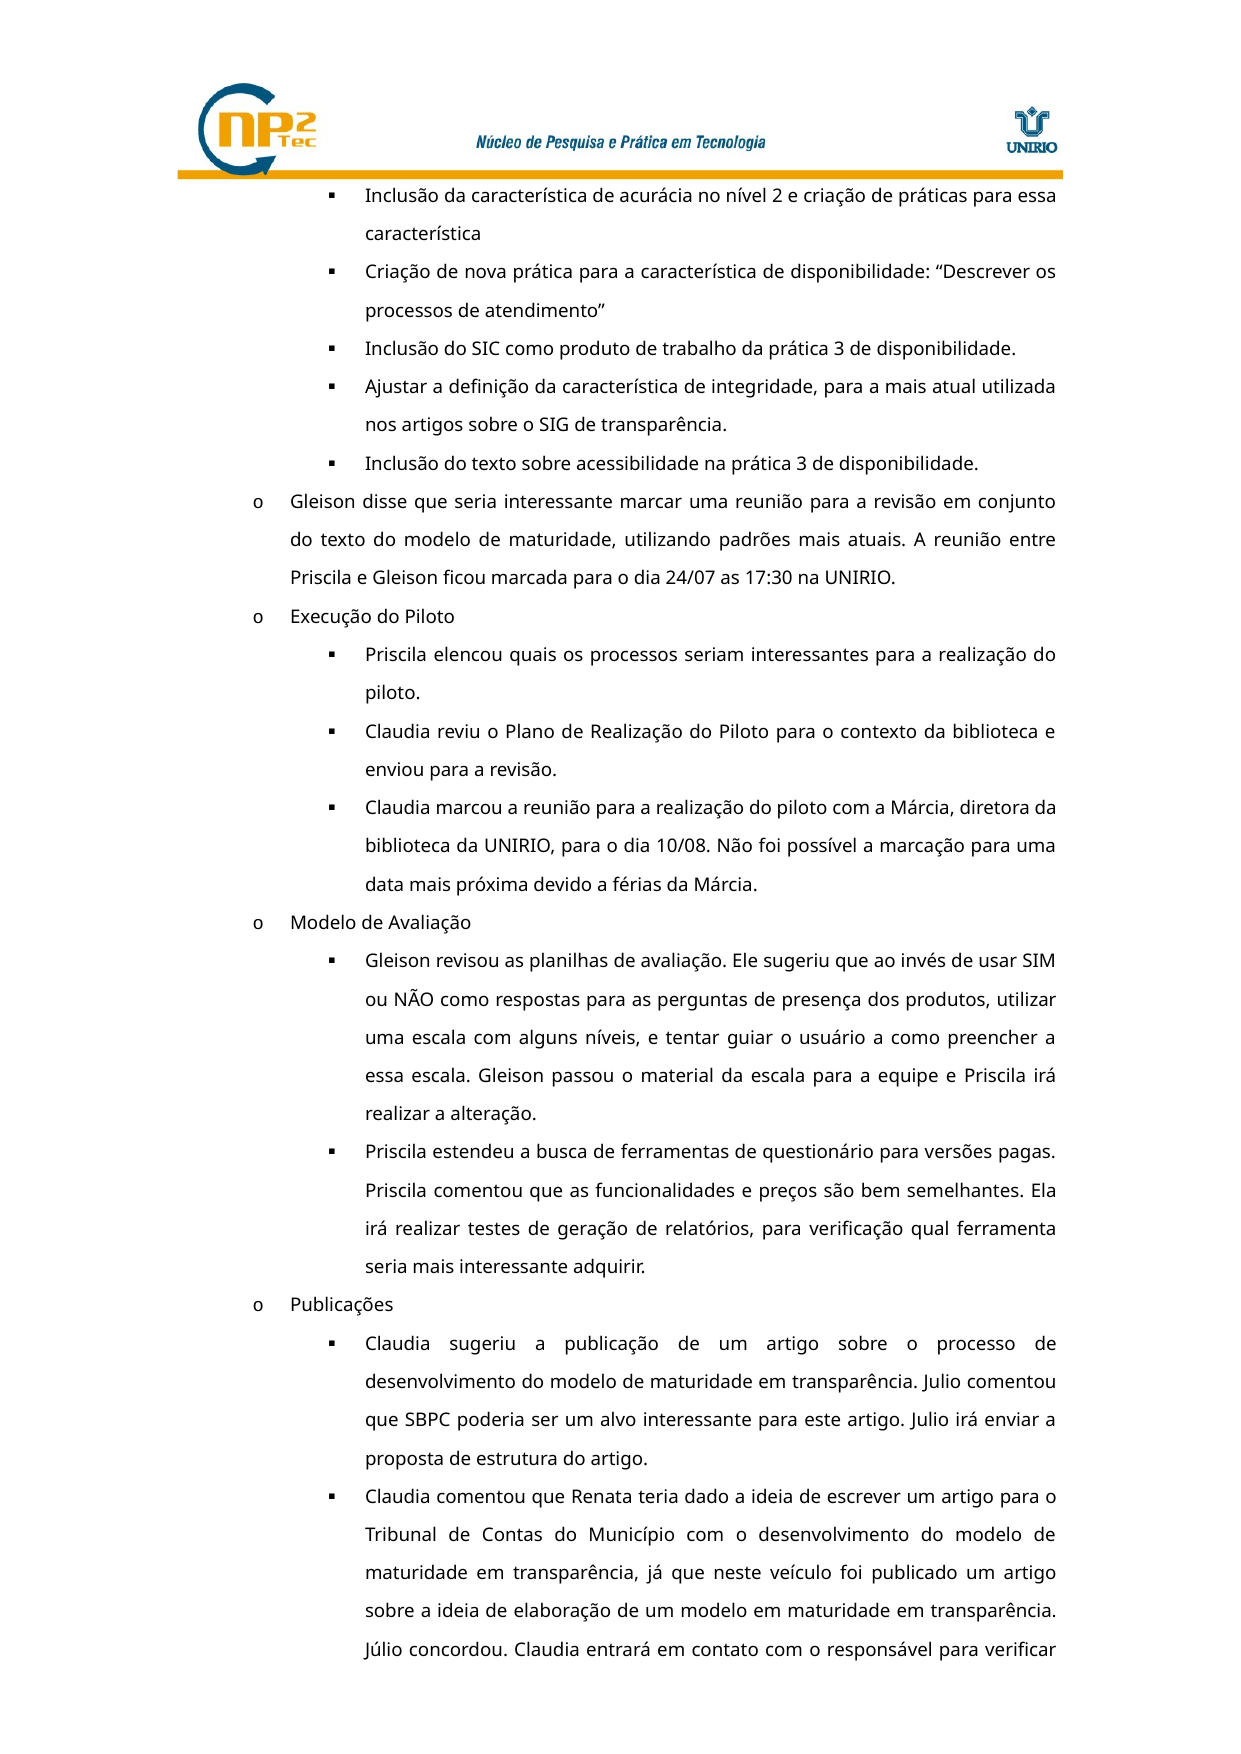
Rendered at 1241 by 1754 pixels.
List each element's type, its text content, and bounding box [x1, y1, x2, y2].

list Ajustar a definição da característica de integridade, para a mais atual utilizada nos artigos sobre o SIG de transparência. [327, 373, 1057, 437]
list Gleison disse que seria interessante marcar uma reunião para a revisão em conjunto do texto do modelo de maturidade, utilizando padrões mais atuais. A reunião entre Priscila e Gleison ficou marcada para o dia 24/07 as 17:30 na UNIRIO. [252, 488, 1057, 590]
list Execução do Piloto [252, 603, 1057, 629]
list Priscila elencou quais os processos seriam interessantes para a realização do piloto. [327, 641, 1057, 705]
list Inclusão da característica de acurácia no nível 2 e criação de práticas para essa característica [327, 183, 1057, 246]
list Claudia comentou que Renata teria dado a ideia de escrever um artigo para o Tribunal de Contas do Município com o desenvolvimento do modelo de maturidade em transparência, já que neste veículo foi publicado um artigo sobre a ideia de elaboração de um modelo em maturidade em transparência. Júlio concordou. Claudia entrará em contato com o responsável para verificar [327, 1483, 1057, 1662]
list Claudia marcou a reunião para a realização do piloto com a Márcia, diretora da biblioteca da UNIRIO, para o dia 10/08. Não foi possível a marcação para uma data mais próxima devido a férias da Márcia. [327, 794, 1057, 896]
list Inclusão do texto sobre acessibilidade na prática 3 de disponibilidade. [327, 450, 1057, 475]
list Gleison revisou as planilhas de avaliação. Ele sugeriu que ao invés de usar SIM ou NÃO como respostas para as perguntas de presença dos produtos, utilizar uma escala com alguns níveis, e tentar guiar o usuário a como preencher a essa escala. Gleison passou o material da escala para a equipe e Priscila irá realizar a alteração. [327, 948, 1057, 1126]
list Claudia sugeriu a publicação de um artigo sobre o processo de desenvolvimento do modelo de maturidade em transparência. Julio comentou que SBPC poderia ser um alvo interessante para este artigo. Julio irá enviar a proposta de estrutura do artigo. [327, 1330, 1057, 1470]
list Inclusão do SIC como produto de trabalho da prática 3 de disponibilidade. [327, 335, 1057, 361]
list Priscila estendeu a busca de ferramentas de questionário para versões pagas. Priscila comentou que as funcionalidades e preços são bem semelhantes. Ela irá realizar testes de geração de relatórios, para verificação qual ferramenta seria mais interessante adquirir. [327, 1139, 1057, 1279]
list Publicações [252, 1292, 1057, 1317]
list Modelo de Avaliação [252, 909, 1057, 935]
list Claudia reviu o Plano de Realização do Piloto para o contexto da biblioteca e enviou para a revisão. [327, 718, 1057, 782]
list Criação de nova prática para a característica de disponibilidade: “Descrever os processos de atendimento” [327, 259, 1057, 322]
